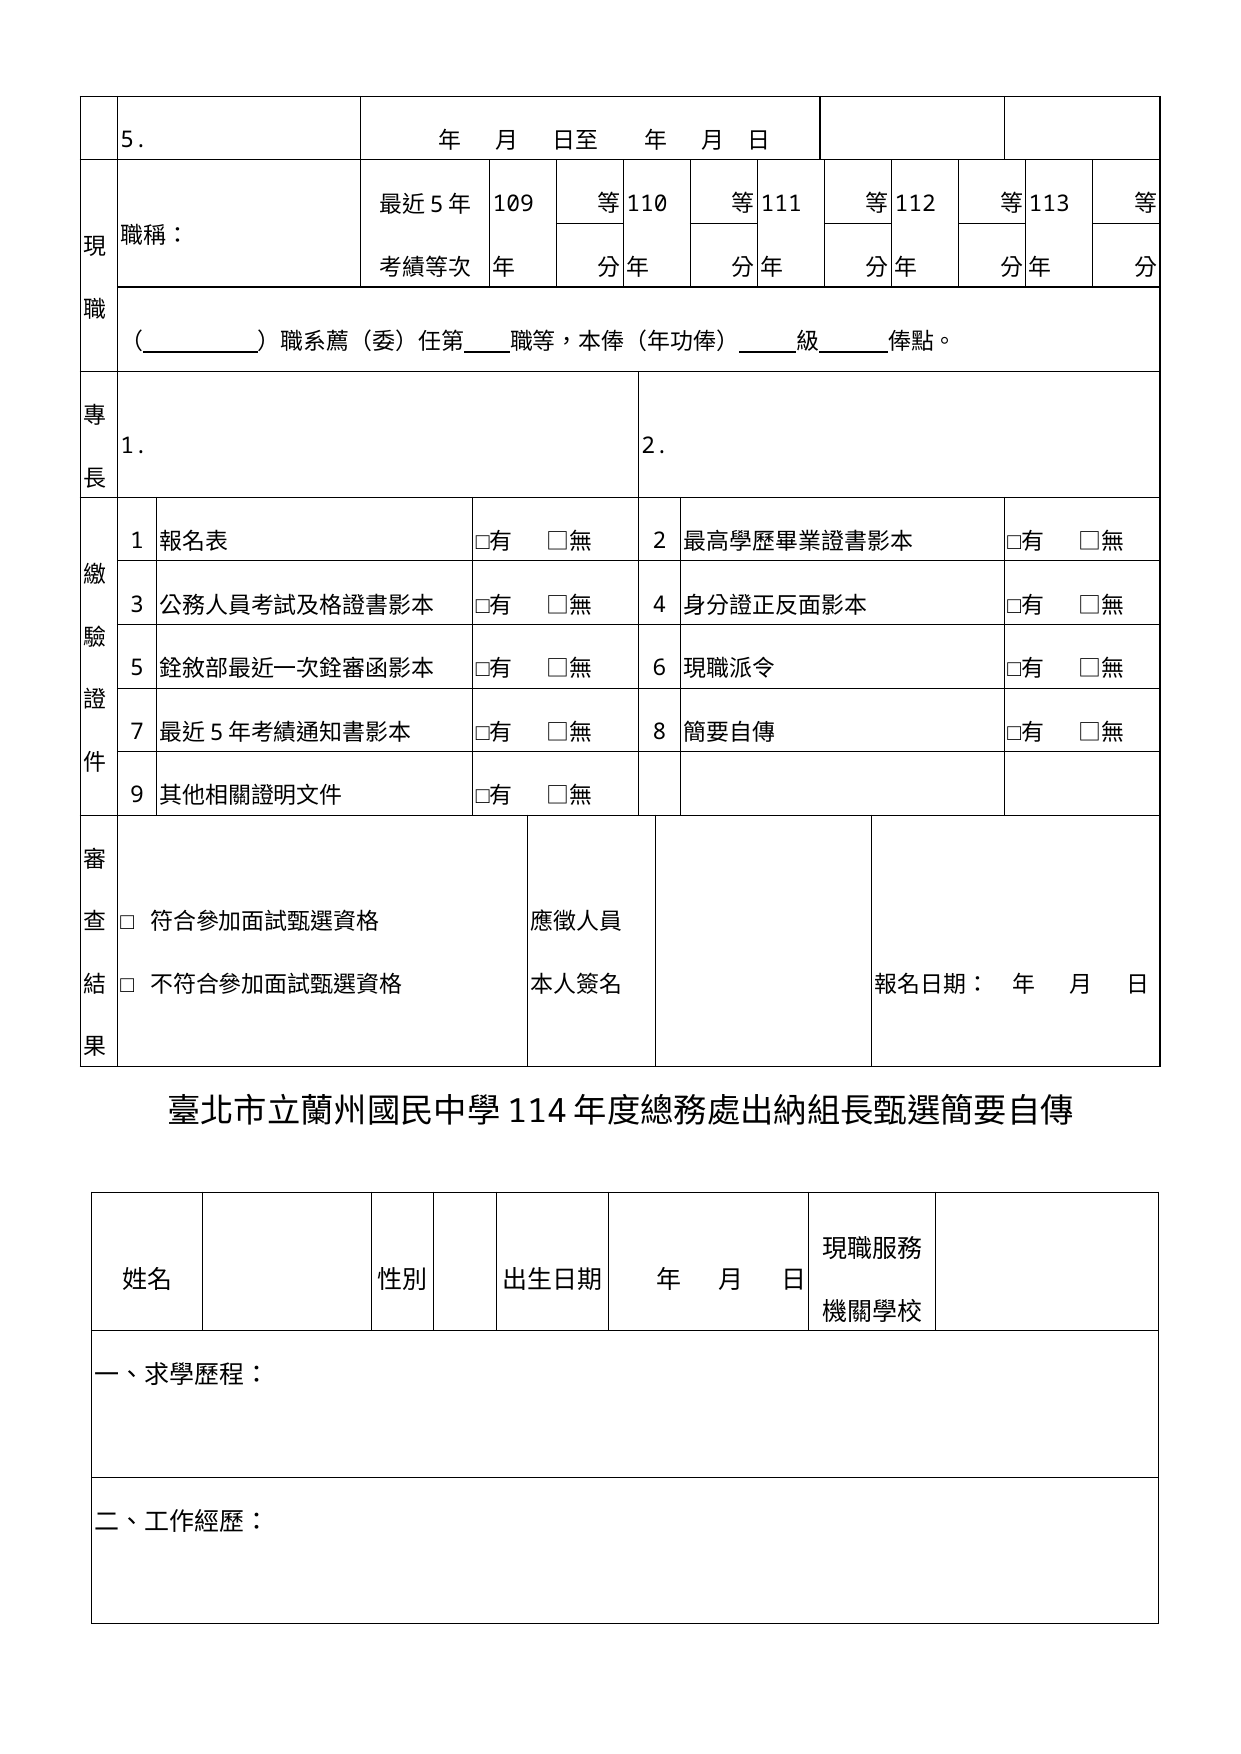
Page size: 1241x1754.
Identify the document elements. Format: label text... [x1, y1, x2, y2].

table_cell 111年 [758, 160, 824, 286]
table_cell 簡要自傳 [681, 689, 1004, 751]
table_cell 2 [639, 498, 680, 560]
table_cell 職稱： [118, 160, 360, 286]
table_cell 繳驗證件 [81, 498, 117, 814]
table_header 性別 [372, 1193, 433, 1330]
table_cell 2. [639, 372, 1159, 497]
table_cell 分 [557, 224, 623, 286]
table_cell 其他相關證明文件 [157, 752, 472, 814]
table_cell □有 □無 [473, 689, 638, 751]
table_cell 1 [118, 498, 156, 560]
table_cell [681, 752, 1004, 814]
table_cell □有 □無 [473, 561, 638, 624]
table_cell 最高學歷畢業證書影本 [681, 498, 1004, 560]
table_cell 銓敘部最近一次銓審函影本 [157, 625, 472, 687]
table_cell [821, 97, 1004, 159]
table_cell □有 □無 [473, 752, 638, 814]
table_cell 112年 [892, 160, 958, 286]
table_cell 分 [1093, 224, 1159, 286]
table_header [434, 1193, 496, 1330]
table_cell 分 [691, 224, 757, 286]
table_cell 公務人員考試及格證書影本 [157, 561, 472, 624]
table_cell [656, 816, 871, 1066]
table_header 年 月 日 [609, 1193, 808, 1330]
table_cell （ ）職系薦（委）任第 職等，本俸（年功俸） 級 俸點。 [118, 288, 1159, 371]
table_header 現職服務機關學校 [809, 1193, 935, 1330]
table_cell 最近5年 考績等次 [361, 160, 489, 286]
table_cell 報名表 [157, 498, 472, 560]
table_cell 3 [118, 561, 156, 624]
table_cell 分 [959, 224, 1025, 286]
table_cell 4 [639, 561, 680, 624]
table_cell □有 □無 [1005, 498, 1159, 560]
table_cell □有 □無 [1005, 689, 1159, 751]
table_cell [1005, 97, 1159, 159]
text 臺北市立蘭州國民中學114年度總務處出納組長甄選簡要自傳 [89, 1067, 1152, 1129]
table_cell 8 [639, 689, 680, 751]
table_header 姓名 [92, 1193, 202, 1330]
table_cell 現 職 [81, 160, 117, 371]
table_cell 年 月 日至 年 月 日 [361, 97, 819, 159]
table_cell □有 □無 [1005, 561, 1159, 624]
table_cell [81, 97, 117, 159]
table_cell 二、工作經歷： [92, 1478, 1158, 1623]
table_header [936, 1193, 1158, 1330]
table_cell [639, 752, 680, 814]
table_cell 分 [825, 224, 891, 286]
table_cell 符合參加面試甄選資格 不符合參加面試甄選資格 [118, 816, 527, 1066]
table_cell 6 [639, 625, 680, 687]
table_cell 應徵人員 本人簽名 [528, 816, 655, 1066]
table_cell 審查結果 [81, 816, 117, 1066]
table_cell [1005, 752, 1159, 814]
table_cell 等 [557, 160, 623, 223]
table_header 出生日期 [497, 1193, 608, 1330]
table_cell □有 □無 [1005, 625, 1159, 687]
table_cell 5. [118, 97, 360, 159]
table_cell 110年 [624, 160, 690, 286]
table_cell 最近5年考績通知書影本 [157, 689, 472, 751]
table_cell 等 [691, 160, 757, 223]
table_cell 身分證正反面影本 [681, 561, 1004, 624]
table_cell 專 長 [81, 372, 117, 497]
table_cell 等 [959, 160, 1025, 223]
table_cell 現職派令 [681, 625, 1004, 687]
table_cell 113年 [1026, 160, 1092, 286]
table_cell 等 [825, 160, 891, 223]
table_cell 1. [118, 372, 638, 497]
table_cell 5 [118, 625, 156, 687]
table_cell 109年 [490, 160, 556, 286]
table_cell 9 [118, 752, 156, 814]
table_cell □有 □無 [473, 498, 638, 560]
table_cell 7 [118, 689, 156, 751]
table_cell 報名日期： 年 月 日 [872, 816, 1159, 1066]
table_header [203, 1193, 371, 1330]
table_cell □有 □無 [473, 625, 638, 687]
table_cell 一、求學歷程： [92, 1331, 1158, 1477]
table_cell 等 [1093, 160, 1159, 223]
